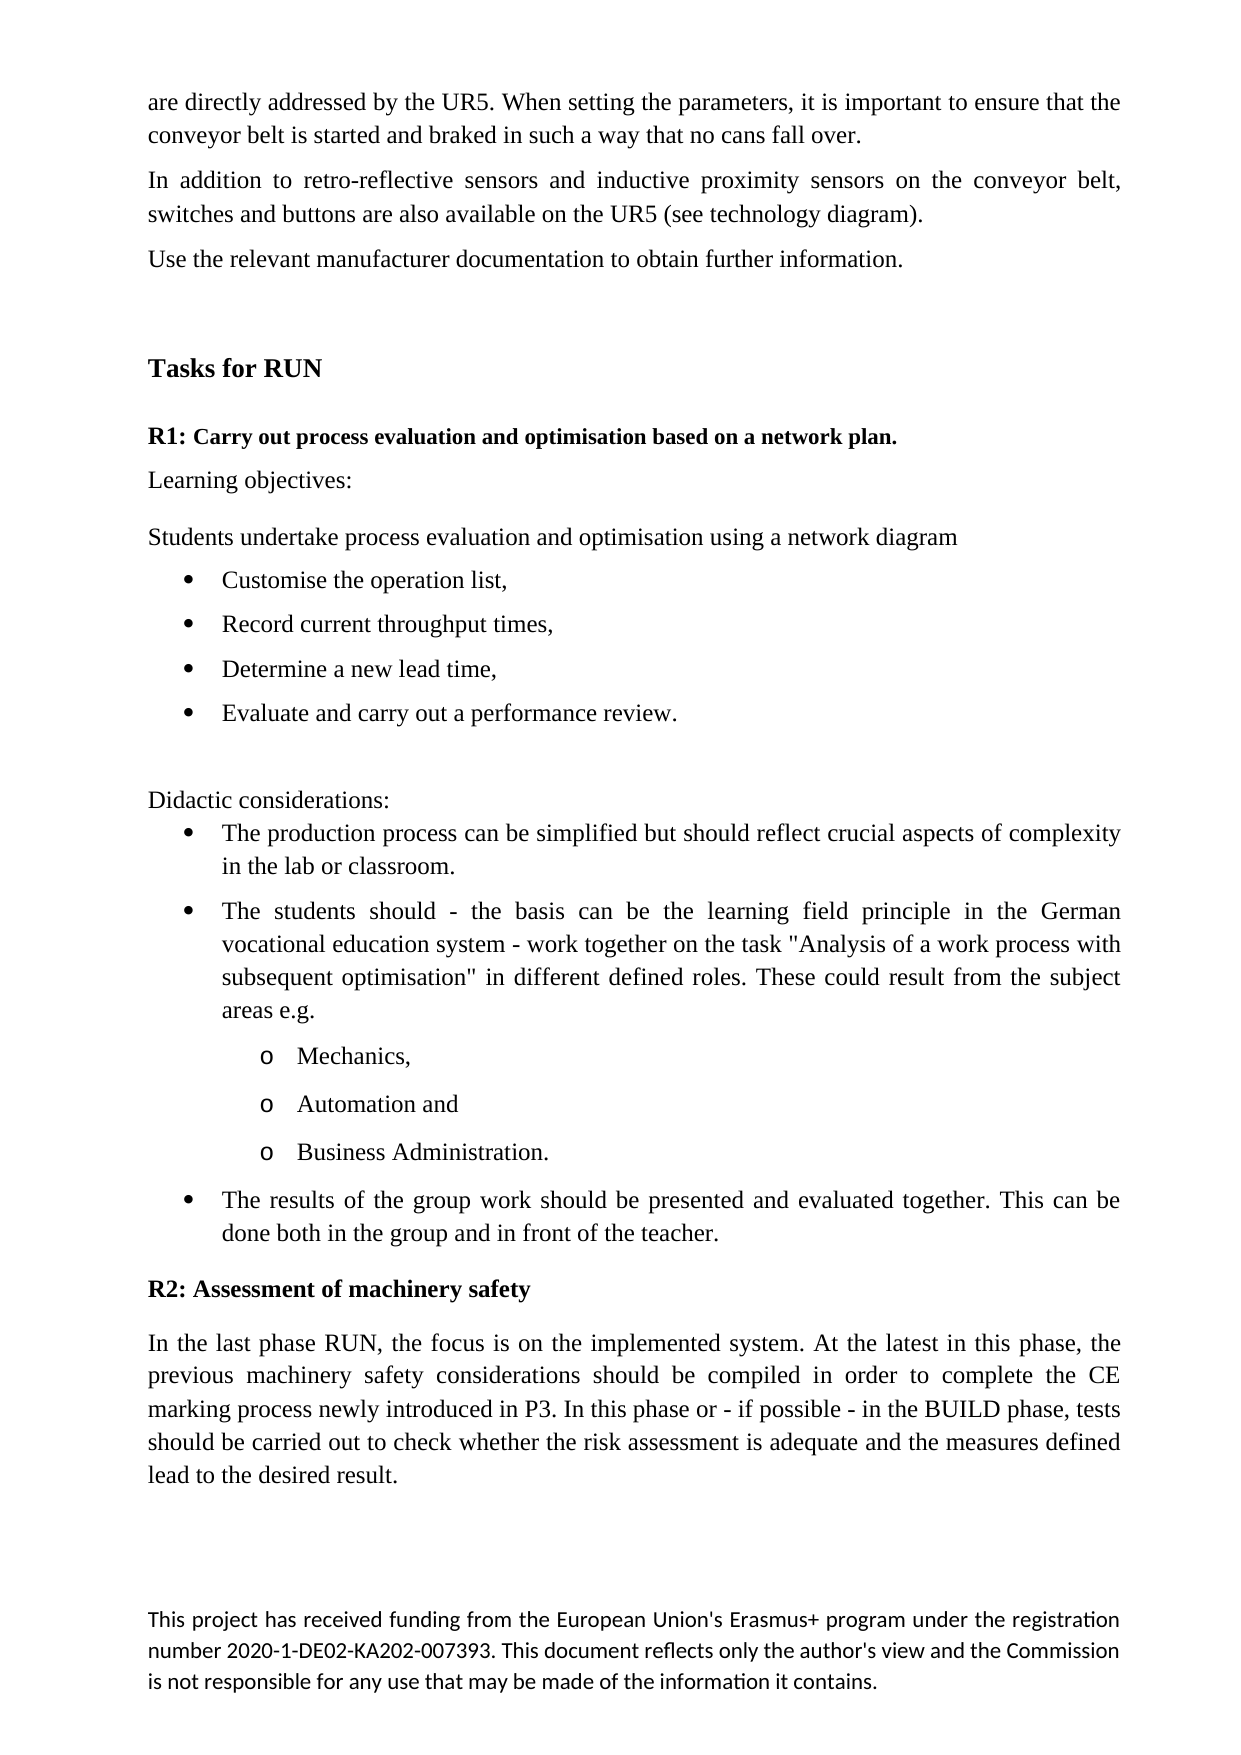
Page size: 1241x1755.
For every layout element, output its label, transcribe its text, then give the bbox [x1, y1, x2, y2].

list Record current throughput times, [184, 609, 1122, 638]
text Didactic considerations: [148, 785, 1122, 814]
list The students should - the basis can be the learning field principle in the German vocational education system - work together on the task "Analysis of a work process with subsequent optimisation" in different defined roles. These could result from the subject areas e.g. [184, 896, 1122, 1024]
list Mechanics, [259, 1041, 1122, 1072]
subtitle Tasks for RUN [148, 352, 1063, 383]
list The production process can be simplified but should reflect crucial aspects of complexity in the lab or classroom. [184, 818, 1122, 880]
list Determine a new lead time, [184, 654, 1122, 682]
text are directly addressed by the UR5. When setting the parameters, it is important to ensure that the conveyor belt is started and braked in such a way that no cans fall over. [148, 87, 1122, 149]
text Use the relevant manufacturer documentation to obtain further information. [148, 244, 1122, 273]
text Learning objectives: [148, 465, 1122, 494]
text Students undertake process evaluation and optimisation using a network diagram [148, 522, 1122, 551]
list Business Administration. [259, 1137, 1122, 1168]
text R1: Carry out process evaluation and optimisation based on a network plan. [148, 421, 1122, 449]
list Evaluate and carry out a performance review. [184, 698, 1122, 726]
text In addition to retro-reflective sensors and inductive proximity sensors on the conveyor belt, switches and buttons are also available on the UR5 (see technology diagram). [148, 166, 1122, 227]
list Automation and [259, 1089, 1122, 1120]
text R2: Assessment of machinery safety [148, 1274, 1122, 1302]
text In the last phase RUN, the focus is on the implemented system. At the latest in this phase, the previous machinery safety considerations should be compiled in order to complete the CE marking process newly introduced in P3. In this phase or - if possible - in the BUILD phase, tests should be carried out to check whether the risk assessment is adequate and the measures defined lead to the desired result. [148, 1328, 1122, 1488]
list Customise the operation list, [184, 566, 1122, 594]
list The results of the group work should be presented and evaluated together. This can be done both in the group and in front of the teacher. [184, 1185, 1122, 1247]
